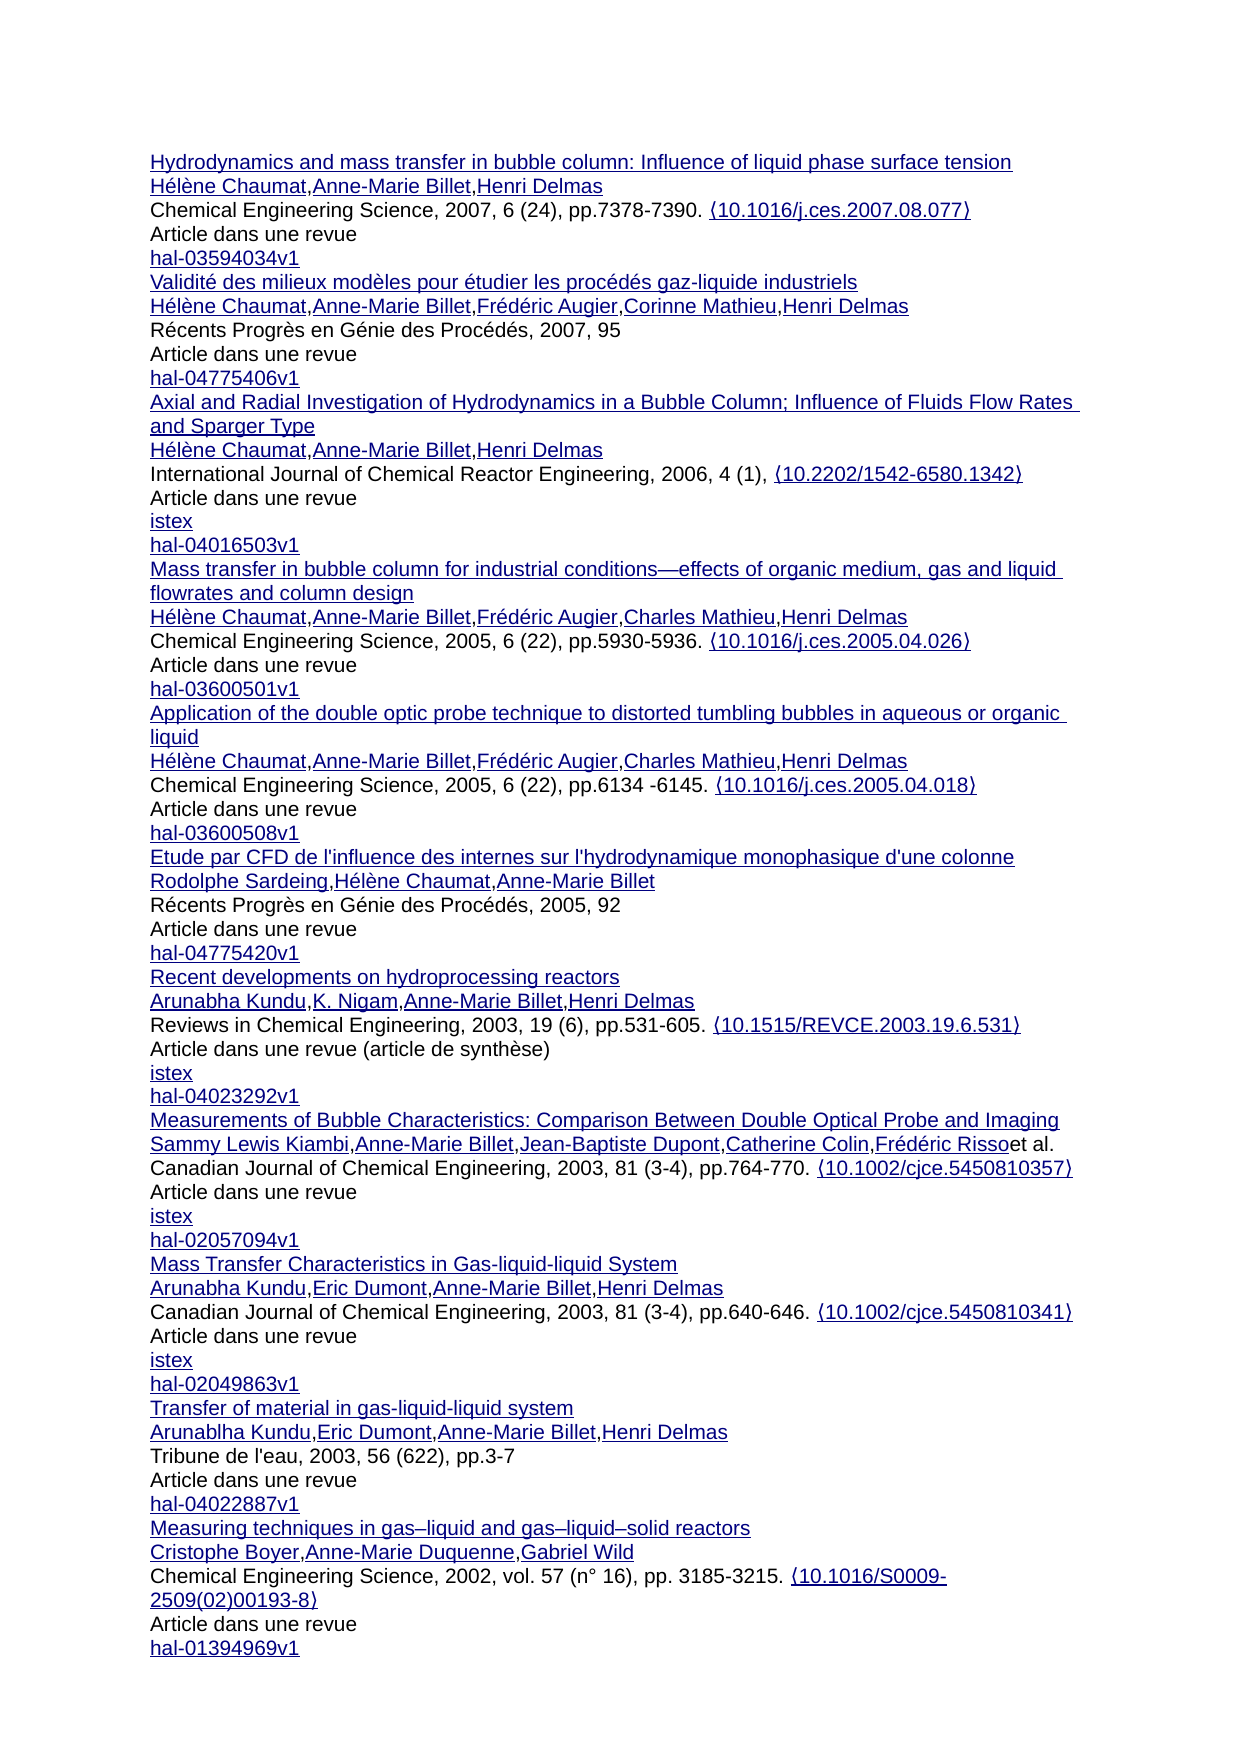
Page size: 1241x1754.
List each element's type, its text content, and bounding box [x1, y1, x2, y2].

table_cell Etude par CFD de l'influence des internes sur l'hydrodynamique monophasique d'une colonne Rodolphe Sardeing,Hélène Chaumat,Anne-Marie Billet Récents Progrès en Génie des Procédés, 2005, 92 Article dans une revue hal-04775420v1 [150, 845, 1090, 964]
table_cell Measurements of Bubble Characteristics: Comparison Between Double Optical Probe and Imaging Sammy Lewis Kiambi,Anne-Marie Billet,Jean-Baptiste Dupont,Catherine Colin,Frédéric Rissoet al. Canadian Journal of Chemical Engineering, 2003, 81 (3-4), pp.764-770. ⟨10.1002/cjce.5450810357⟩ Article dans une revue istex hal-02057094v1 [150, 1108, 1090, 1252]
table_cell Transfer of material in gas-liquid-liquid system Arunablha Kundu,Eric Dumont,Anne-Marie Billet,Henri Delmas Tribune de l'eau, 2003, 56 (622), pp.3-7 Article dans une revue hal-04022887v1 [150, 1396, 1090, 1516]
table_cell Axial and Radial Investigation of Hydrodynamics in a Bubble Column; Influence of Fluids Flow Rates and Sparger Type Hélène Chaumat,Anne-Marie Billet,Henri Delmas International Journal of Chemical Reactor Engineering, 2006, 4 (1), ⟨10.2202/1542-6580.1342⟩ Article dans une revue istex hal-04016503v1 [150, 390, 1090, 557]
table_cell Recent developments on hydroprocessing reactors Arunabha Kundu,K. Nigam,Anne-Marie Billet,Henri Delmas Reviews in Chemical Engineering, 2003, 19 (6), pp.531-605. ⟨10.1515/REVCE.2003.19.6.531⟩ Article dans une revue (article de synthèse) istex hal-04023292v1 [150, 965, 1090, 1108]
table_cell Hydrodynamics and mass transfer in bubble column: Influence of liquid phase surface tension Hélène Chaumat,Anne-Marie Billet,Henri Delmas Chemical Engineering Science, 2007, 6 (24), pp.7378-7390. ⟨10.1016/j.ces.2007.08.077⟩ Article dans une revue hal-03594034v1 [150, 150, 1090, 270]
table_cell Application of the double optic probe technique to distorted tumbling bubbles in aqueous or organic liquid Hélène Chaumat,Anne-Marie Billet,Frédéric Augier,Charles Mathieu,Henri Delmas Chemical Engineering Science, 2005, 6 (22), pp.6134 -6145. ⟨10.1016/j.ces.2005.04.018⟩ Article dans une revue hal-03600508v1 [150, 701, 1090, 845]
table_cell Measuring techniques in gas–liquid and gas–liquid–solid reactors Cristophe Boyer,Anne-Marie Duquenne,Gabriel Wild Chemical Engineering Science, 2002, vol. 57 (n° 16), pp. 3185-3215. ⟨10.1016/S0009-2509(02)00193-8⟩ Article dans une revue hal-01394969v1 [150, 1516, 1090, 1659]
table_cell Mass transfer in bubble column for industrial conditions—effects of organic medium, gas and liquid flowrates and column design Hélène Chaumat,Anne-Marie Billet,Frédéric Augier,Charles Mathieu,Henri Delmas Chemical Engineering Science, 2005, 6 (22), pp.5930-5936. ⟨10.1016/j.ces.2005.04.026⟩ Article dans une revue hal-03600501v1 [150, 557, 1090, 701]
table_cell Validité des milieux modèles pour étudier les procédés gaz-liquide industriels Hélène Chaumat,Anne-Marie Billet,Frédéric Augier,Corinne Mathieu,Henri Delmas Récents Progrès en Génie des Procédés, 2007, 95 Article dans une revue hal-04775406v1 [150, 270, 1090, 389]
table_cell Mass Transfer Characteristics in Gas-liquid-liquid System Arunabha Kundu,Eric Dumont,Anne-Marie Billet,Henri Delmas Canadian Journal of Chemical Engineering, 2003, 81 (3-4), pp.640-646. ⟨10.1002/cjce.5450810341⟩ Article dans une revue istex hal-02049863v1 [150, 1252, 1090, 1396]
